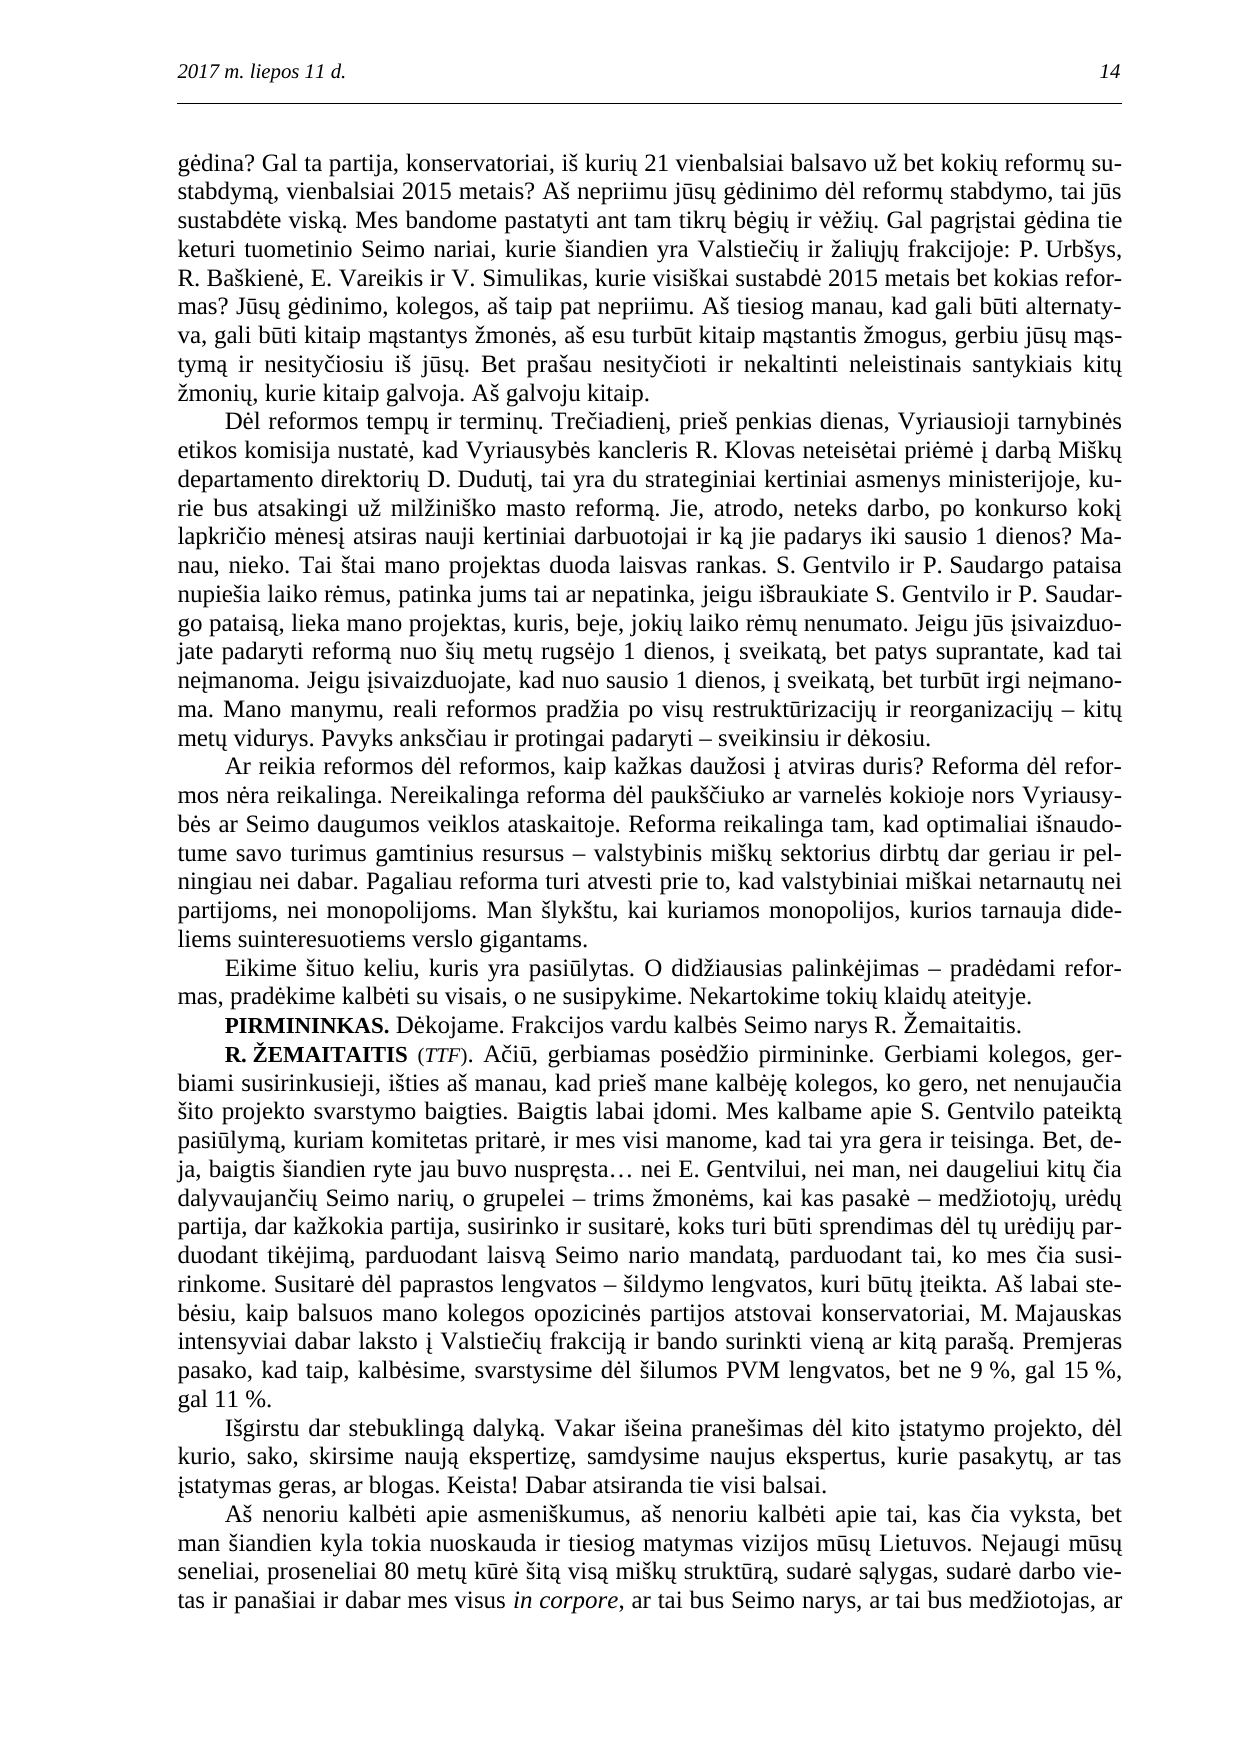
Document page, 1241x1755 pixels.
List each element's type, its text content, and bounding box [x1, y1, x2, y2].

text gė­di­na? Gal ta par­ti­ja, kon­ser­va­to­riai, iš ku­rių 21 vien­bal­siai bal­sa­vo už bet ko­kių re­for­mų su­stab­dy­mą, vien­bal­siai 2015 me­tais? Aš ne­pri­imu jū­sų gė­di­ni­mo dėl re­for­mų stab­dy­mo, tai jūs su­stab­dė­te vis­ką. Mes ban­do­me pa­sta­ty­ti ant tam tik­rų bė­gių ir vė­žių. Gal pa­grįs­tai gė­di­na tie ke­tu­ri tuo­me­ti­nio Sei­mo na­riai, ku­rie šian­dien yra Vals­tie­čių ir ža­lių­jų frak­ci­jo­je: P. Urb­šys, R. Baš­kie­nė, E. Va­rei­kis ir V. Si­mu­li­kas, ku­rie vi­siš­kai su­stab­dė 2015 me­tais bet ko­kias re­for­mas? Jū­sų gė­di­ni­mo, ko­le­gos, aš taip pat ne­pri­imu. Aš tie­siog ma­nau, kad ga­li bū­ti al­ter­na­ty­va, ga­li bū­ti ki­taip mąs­tan­tys žmo­nės, aš esu tur­būt ki­taip mąs­tan­tis žmo­gus, ger­biu jū­sų mąs­ty­mą ir ne­si­ty­čio­siu iš jū­sų. Bet pra­šau ne­si­ty­čio­ti ir ne­kal­tin­ti ne­leis­ti­nais san­ty­kiais ki­tų žmo­nių, ku­rie ki­taip gal­vo­ja. Aš gal­vo­ju ki­taip. [177, 148, 1122, 406]
text Ar rei­kia re­for­mos dėl re­for­mos, kaip kaž­kas dau­žo­si į at­vi­ras du­ris? Re­for­ma dėl re­for­mos nė­ra rei­ka­lin­ga. Ne­rei­ka­lin­ga re­for­ma dėl paukš­čiu­ko ar var­ne­lės ko­kio­je nors Vy­riau­sy­bės ar Sei­mo dau­gu­mos veik­los ata­skai­to­je. Re­for­ma rei­ka­lin­ga tam, kad op­ti­ma­liai iš­nau­do­tu­me sa­vo tu­ri­mus gam­ti­nius re­sur­sus – vals­ty­bi­nis miš­kų sek­to­rius dirb­tų dar ge­riau ir pel­nin­giau nei da­bar. Pa­ga­liau re­for­ma tu­ri at­ves­ti prie to, kad vals­ty­bi­niai miš­kai ne­tar­nau­tų nei par­ti­joms, nei mo­no­po­li­joms. Man šlykš­tu, kai ku­ria­mos mo­no­po­li­jos, ku­rios tar­nau­ja di­de­liems su­in­te­re­suo­tiems ver­slo gi­gan­tams. [177, 751, 1122, 953]
text Ei­ki­me ši­tuo ke­liu, ku­ris yra pa­siū­ly­tas. O di­džiau­sias pa­lin­kė­ji­mas – pra­dė­da­mi re­for­mas, pra­dė­ki­me kal­bė­ti su vi­sais, o ne su­si­py­ki­me. Ne­kar­to­ki­me to­kių klai­dų at­ei­ty­je. [177, 953, 1122, 1010]
text R. ŽEMAITAITIS (TTF). Ačiū, ger­bia­mas po­sė­džio pir­mi­nin­ke. Ger­bia­mi ko­le­gos, ger­bia­mi su­si­rin­ku­sie­ji, iš­ties aš ma­nau, kad prieš ma­ne kal­bė­ję ko­le­gos, ko ge­ro, net ne­nu­jau­čia ši­to pro­jek­to svars­ty­mo baig­ties. Baig­tis la­bai įdo­mi. Mes kal­ba­me apie S. Gent­vi­lo pa­teik­tą pa­siū­ly­mą, ku­riam ko­mi­te­tas pri­ta­rė, ir mes vi­si ma­no­me, kad tai yra ge­ra ir tei­sin­ga. Bet, de­ja, baig­tis šian­dien ry­te jau bu­vo nu­spręs­ta… nei E. Gent­vi­lui, nei man, nei dau­ge­liui ki­tų čia da­ly­vau­jan­čių Sei­mo na­rių, o gru­pe­lei – trims žmo­nėms, kai kas pa­sa­kė – me­džio­to­jų, urė­dų par­ti­ja, dar kaž­ko­kia par­ti­ja, su­si­rin­ko ir su­si­ta­rė, koks tu­ri bū­ti spren­di­mas dėl tų urė­di­jų par­duo­dant ti­kė­ji­mą, par­duo­dant lais­vą Sei­mo na­rio man­da­tą, par­duo­dant tai, ko mes čia su­si­rinko­me. Su­si­ta­rė dėl pa­pras­tos leng­va­tos – šil­dy­mo leng­va­tos, ku­ri bū­tų įteik­ta. Aš la­bai ste­bė­siu, kaip bal­suos ma­no ko­le­gos opo­zi­ci­nės par­ti­jos at­sto­vai kon­ser­va­to­riai, M. Ma­jaus­kas in­ten­sy­viai da­bar laks­to į Vals­tie­čių frak­ci­ją ir ban­do su­rink­ti vie­ną ar ki­tą pa­ra­šą. Prem­je­ras pa­sa­ko, kad taip, kal­bė­si­me, svars­ty­si­me dėl ši­lu­mos PVM leng­va­tos, bet ne 9 %, gal 15 %, gal 11 %. [177, 1039, 1122, 1413]
text Iš­girs­tu dar ste­buk­lin­gą da­ly­ką. Va­kar iš­ei­na pra­ne­ši­mas dėl ki­to įsta­ty­mo pro­jek­to, dėl ku­rio, sa­ko, skir­si­me nau­ją eks­per­ti­zę, sam­dy­si­me nau­jus eks­per­tus, ku­rie pa­sa­ky­tų, ar tas įsta­ty­mas ge­ras, ar blo­gas. Keis­ta! Da­bar at­si­ran­da tie vi­si bal­sai. [177, 1413, 1122, 1499]
text Aš ne­no­riu kal­bė­ti apie as­me­niš­ku­mus, aš ne­no­riu kal­bė­ti apie tai, kas čia vyks­ta, bet man šian­dien ky­la to­kia nuos­kau­da ir tie­siog ma­ty­mas vi­zi­jos mū­sų Lie­tu­vos. Ne­jau­gi mū­sų se­ne­liai, pro­se­ne­liai 80 me­tų kū­rė ši­tą vi­są miš­kų struk­tū­rą, su­da­rė są­ly­gas, su­da­rė dar­bo vie­tas ir pa­na­šiai ir da­bar mes vi­sus in cor­po­re, ar tai bus Sei­mo na­rys, ar tai bus me­džio­to­jas, ar [177, 1499, 1122, 1614]
text Dėl re­for­mos tem­pų ir ter­mi­nų. Tre­čia­die­nį, prieš pen­kias die­nas, Vy­riau­sio­ji tar­ny­bi­nės eti­kos ko­mi­si­ja nu­sta­tė, kad Vy­riau­sy­bės kanc­le­ris R. Klo­vas ne­tei­sė­tai pri­ėmė į dar­bą Miš­kų de­par­ta­men­to di­rek­to­rių D. Du­du­tį, tai yra du stra­te­gi­niai ker­ti­niai as­me­nys mi­nis­te­ri­jo­je, ku­rie bus at­sa­kin­gi už mil­ži­niš­ko mas­to re­for­mą. Jie, at­ro­do, ne­teks dar­bo, po kon­kur­so ko­kį lap­kri­čio mė­ne­sį at­si­ras nau­ji ker­ti­niai dar­buo­to­jai ir ką jie pa­da­rys iki sau­sio 1 die­nos? Ma­nau, nie­ko. Tai štai ma­no pro­jek­tas duo­da lais­vas ran­kas. S. Gent­vi­lo ir P. Sau­dar­go pa­tai­sa nu­pie­šia lai­ko rė­mus, pa­tin­ka jums tai ar ne­pa­tin­ka, jei­gu iš­brau­kia­te S. Gent­vi­lo ir P. Sau­dar­go pa­tai­są, lie­ka ma­no pro­jek­tas, ku­ris, be­je, jo­kių lai­ko rė­mų ne­nu­ma­to. Jei­gu jūs įsi­vaiz­duo­ja­te pa­da­ry­ti re­for­mą nuo šių me­tų rug­sė­jo 1 die­nos, į svei­ka­tą, bet pa­tys su­pran­ta­te, kad tai ne­įma­no­ma. Jei­gu įsi­vaiz­duo­ja­te, kad nuo sau­sio 1 die­nos, į svei­ka­tą, bet tur­būt ir­gi ne­įma­no­ma. Ma­no ma­ny­mu, re­a­li re­for­mos pra­džia po vi­sų re­struk­tū­ri­za­ci­jų ir re­or­ga­ni­za­ci­jų – ki­tų me­tų vi­du­rys. Pa­vyks anks­čiau ir pro­tin­gai pa­da­ry­ti – svei­kin­siu ir dė­ko­siu. [177, 406, 1122, 751]
text PIRMININKAS. Dė­ko­ja­me. Frak­ci­jos var­du kal­bės Sei­mo na­rys R. Že­mai­tai­tis. [177, 1010, 1122, 1039]
